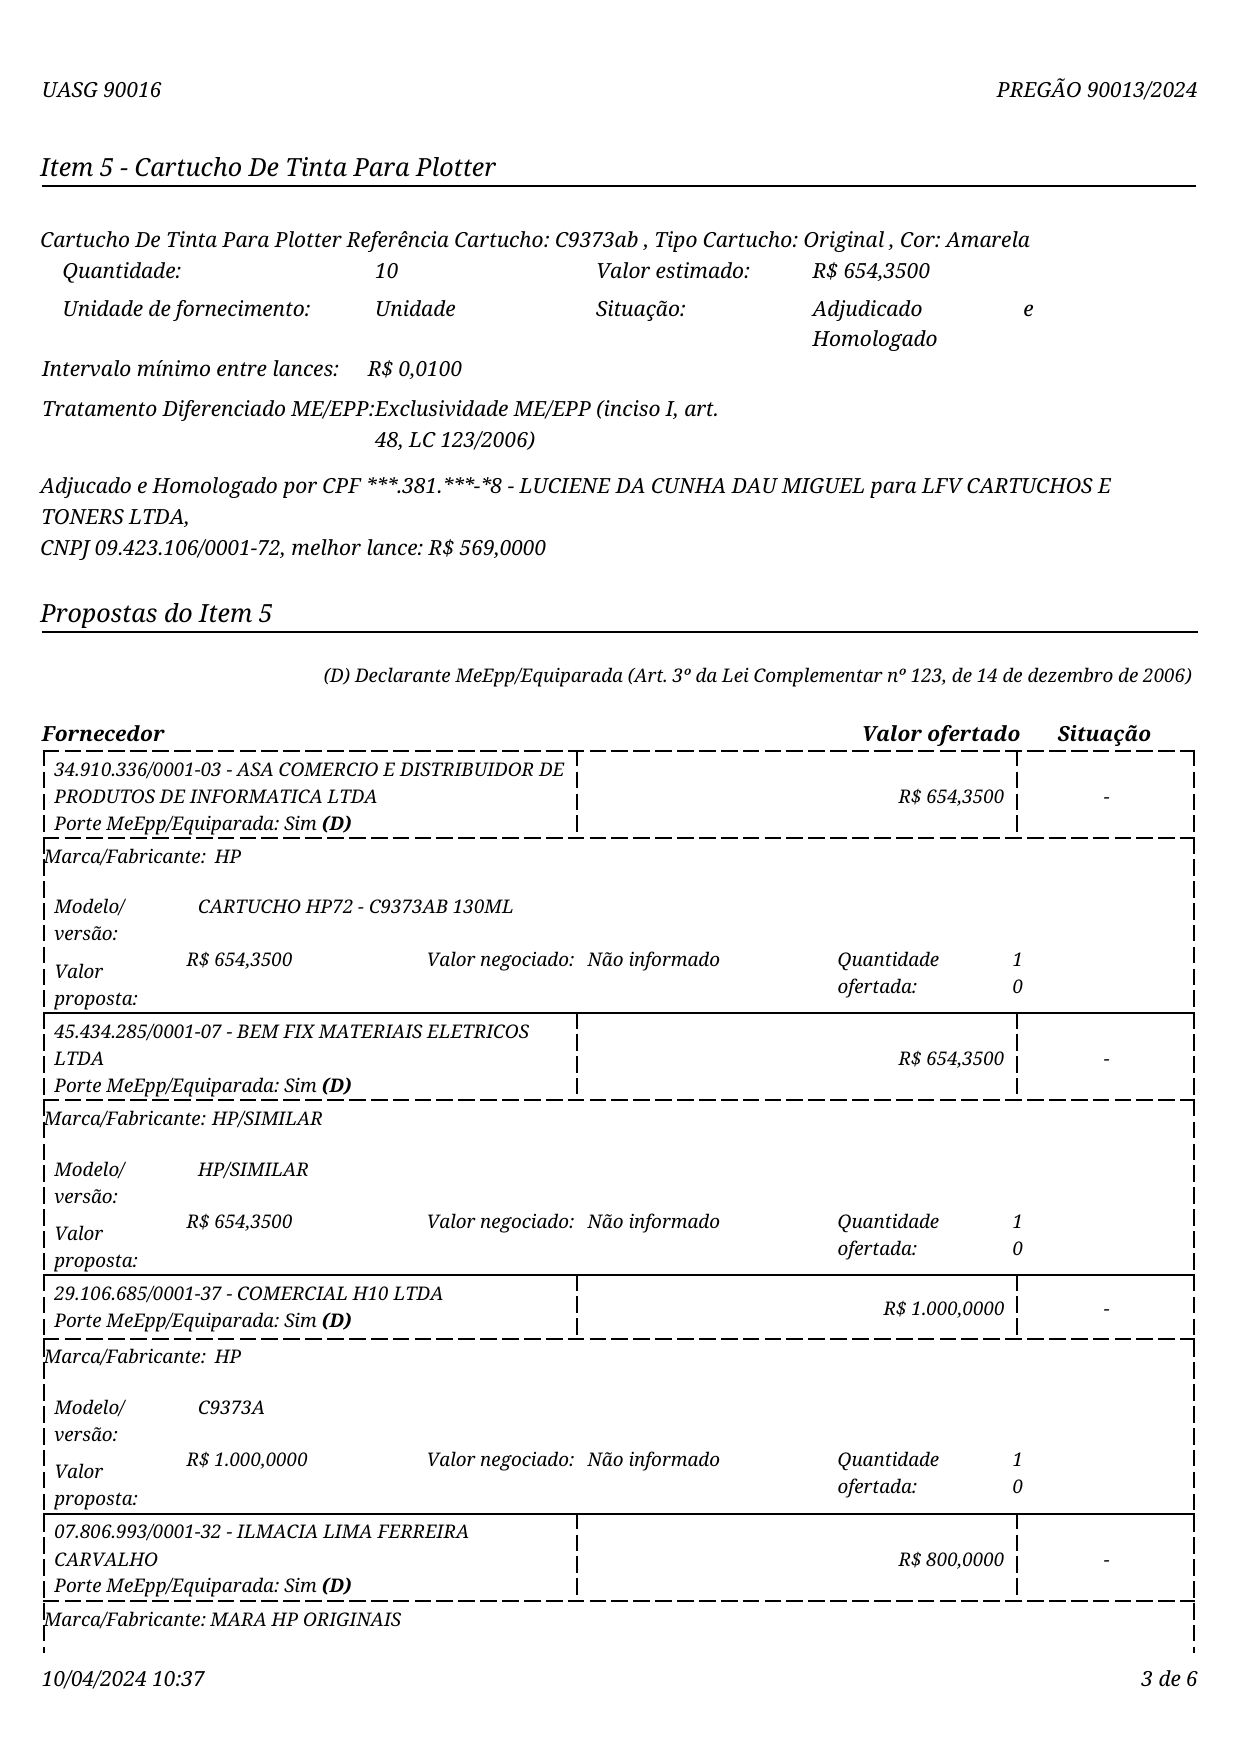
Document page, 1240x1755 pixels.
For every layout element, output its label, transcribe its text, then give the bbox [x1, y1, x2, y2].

table_cell [838, 890, 1031, 940]
text (D) Declarante MeEpp/Equiparada (Art. 3º da Lei Complementar nº 123, de 14 de dezembro de 2006) [42, 662, 1194, 688]
table_cell [838, 1338, 1031, 1390]
text Cartucho De Tinta Para Plotter Referência Cartucho: C9373ab , Tipo Cartucho: Original , Cor: Amarela [40, 225, 1200, 253]
table_cell - [1031, 1014, 1194, 1099]
table_cell [577, 1099, 837, 1152]
table_cell - [1031, 1276, 1194, 1338]
text Item 5 - Cartucho De Tinta Para Plotter [40, 150, 1200, 184]
table_cell [1031, 1441, 1194, 1513]
table_cell [1017, 1276, 1031, 1338]
table_cell - [1031, 1515, 1194, 1600]
table_cell [577, 890, 837, 940]
table_header R$ 654,3500 [838, 750, 1017, 837]
table_cell [838, 1390, 1031, 1441]
table_cell [577, 837, 837, 889]
table_cell [838, 837, 1031, 889]
table_cell 29.106.685/0001-37 - COMERCIAL H10 LTDA Porte MeEpp/Equiparada: Sim (D) [44, 1276, 577, 1338]
table_header Valor estimado: Situação: [596, 256, 812, 354]
table_header 10 Unidade [375, 256, 596, 354]
table_cell R$ 800,0000 [838, 1515, 1017, 1600]
table_cell [1031, 1338, 1194, 1390]
table_cell [577, 1152, 837, 1202]
table_cell R$ 654,3500 Valor negociado: [186, 1202, 577, 1274]
table_cell [1031, 1600, 1194, 1652]
table_cell 45.434.285/0001-07 - BEM FIX MATERIAIS ELETRICOS LTDA Porte MeEpp/Equiparada: Sim (D) [44, 1014, 577, 1099]
table_cell 10 [1002, 1202, 1031, 1274]
text Tratamento Diferenciado ME/EPP: Exclusividade ME/EPP (inciso I, art. [42, 394, 1200, 422]
table_cell [1017, 1014, 1031, 1099]
table_header [577, 750, 837, 837]
table_header [1017, 750, 1031, 837]
table_cell Quantidade ofertada: [838, 1441, 1002, 1513]
table_cell Marca/Fabricante: HP [44, 1338, 577, 1390]
text Propostas do Item 5 [40, 596, 1200, 630]
table_cell Marca/Fabricante: HP/SIMILAR [44, 1099, 577, 1152]
text Fornecedor Valor ofertado Situação [42, 719, 1200, 748]
table_cell [1031, 890, 1194, 940]
table_cell Modelo/versão: Valor proposta: [44, 1152, 186, 1274]
table_cell [1031, 1099, 1194, 1152]
table_cell [838, 1152, 1031, 1202]
table_cell Não informado [577, 1441, 837, 1513]
text 48, LC 123/2006) [375, 425, 1200, 454]
table_cell [1031, 1152, 1194, 1202]
table_cell Marca/Fabricante: HP [44, 837, 577, 889]
table_cell Não informado [577, 940, 837, 1012]
table_header R$ 654,3500 Adjudicado e Homologado [813, 256, 1036, 354]
table_cell [577, 1014, 837, 1099]
table_cell 10 [1002, 940, 1031, 1012]
table_cell CARTUCHO HP72 - C9373AB 130ML [186, 890, 577, 940]
text CNPJ 09.423.106/0001-72, melhor lance: R$ 569,0000 [40, 533, 1200, 562]
table_cell Modelo/versão: Valor proposta: [44, 1390, 186, 1513]
text Adjucado e Homologado por CPF ***.381.***-*8 - LUCIENE DA CUNHA DAU MIGUEL para LFV CARTUCHOS E TONERS LTDA, [40, 471, 1200, 531]
table_cell [577, 1515, 837, 1600]
table_header Quantidade: Unidade de fornecimento: [63, 256, 375, 354]
table_cell Não informado [577, 1202, 837, 1274]
table_cell 07.806.993/0001-32 - ILMACIA LIMA FERREIRA CARVALHO Porte MeEpp/Equiparada: Sim (D) [44, 1515, 577, 1600]
table_cell R$ 654,3500 [838, 1014, 1017, 1099]
table_cell [577, 1276, 837, 1338]
table_cell [1031, 837, 1194, 889]
table_cell Quantidade ofertada: [838, 940, 1002, 1012]
table_cell [1017, 1515, 1031, 1600]
table_cell R$ 1.000,0000 Valor negociado: [186, 1441, 577, 1513]
table_cell [577, 1390, 837, 1441]
table_header - [1031, 750, 1194, 837]
table_cell [577, 1338, 837, 1390]
table_header 34.910.336/0001-03 - ASA COMERCIO E DISTRIBUIDOR DE PRODUTOS DE INFORMATICA LTDA Porte MeEpp/Equiparada: Sim (D) [44, 750, 577, 837]
table_cell 10 [1002, 1441, 1031, 1513]
table_cell [577, 1600, 837, 1652]
table_cell R$ 654,3500 Valor negociado: [186, 940, 577, 1012]
table_cell Quantidade ofertada: [838, 1202, 1002, 1274]
table_cell Modelo/versão: Valor proposta: [44, 890, 186, 1012]
table_cell Marca/Fabricante: MARA HP ORIGINAIS [44, 1600, 577, 1652]
text Intervalo mínimo entre lances: R$ 0,0100 [42, 354, 1200, 383]
table_cell R$ 1.000,0000 [838, 1276, 1017, 1338]
table_cell [838, 1099, 1031, 1152]
table_cell [1031, 940, 1194, 1012]
table_cell C9373A [186, 1390, 577, 1441]
table_cell [1031, 1390, 1194, 1441]
table_cell HP/SIMILAR [186, 1152, 577, 1202]
table_cell [1031, 1202, 1194, 1274]
table_cell [838, 1600, 1031, 1652]
